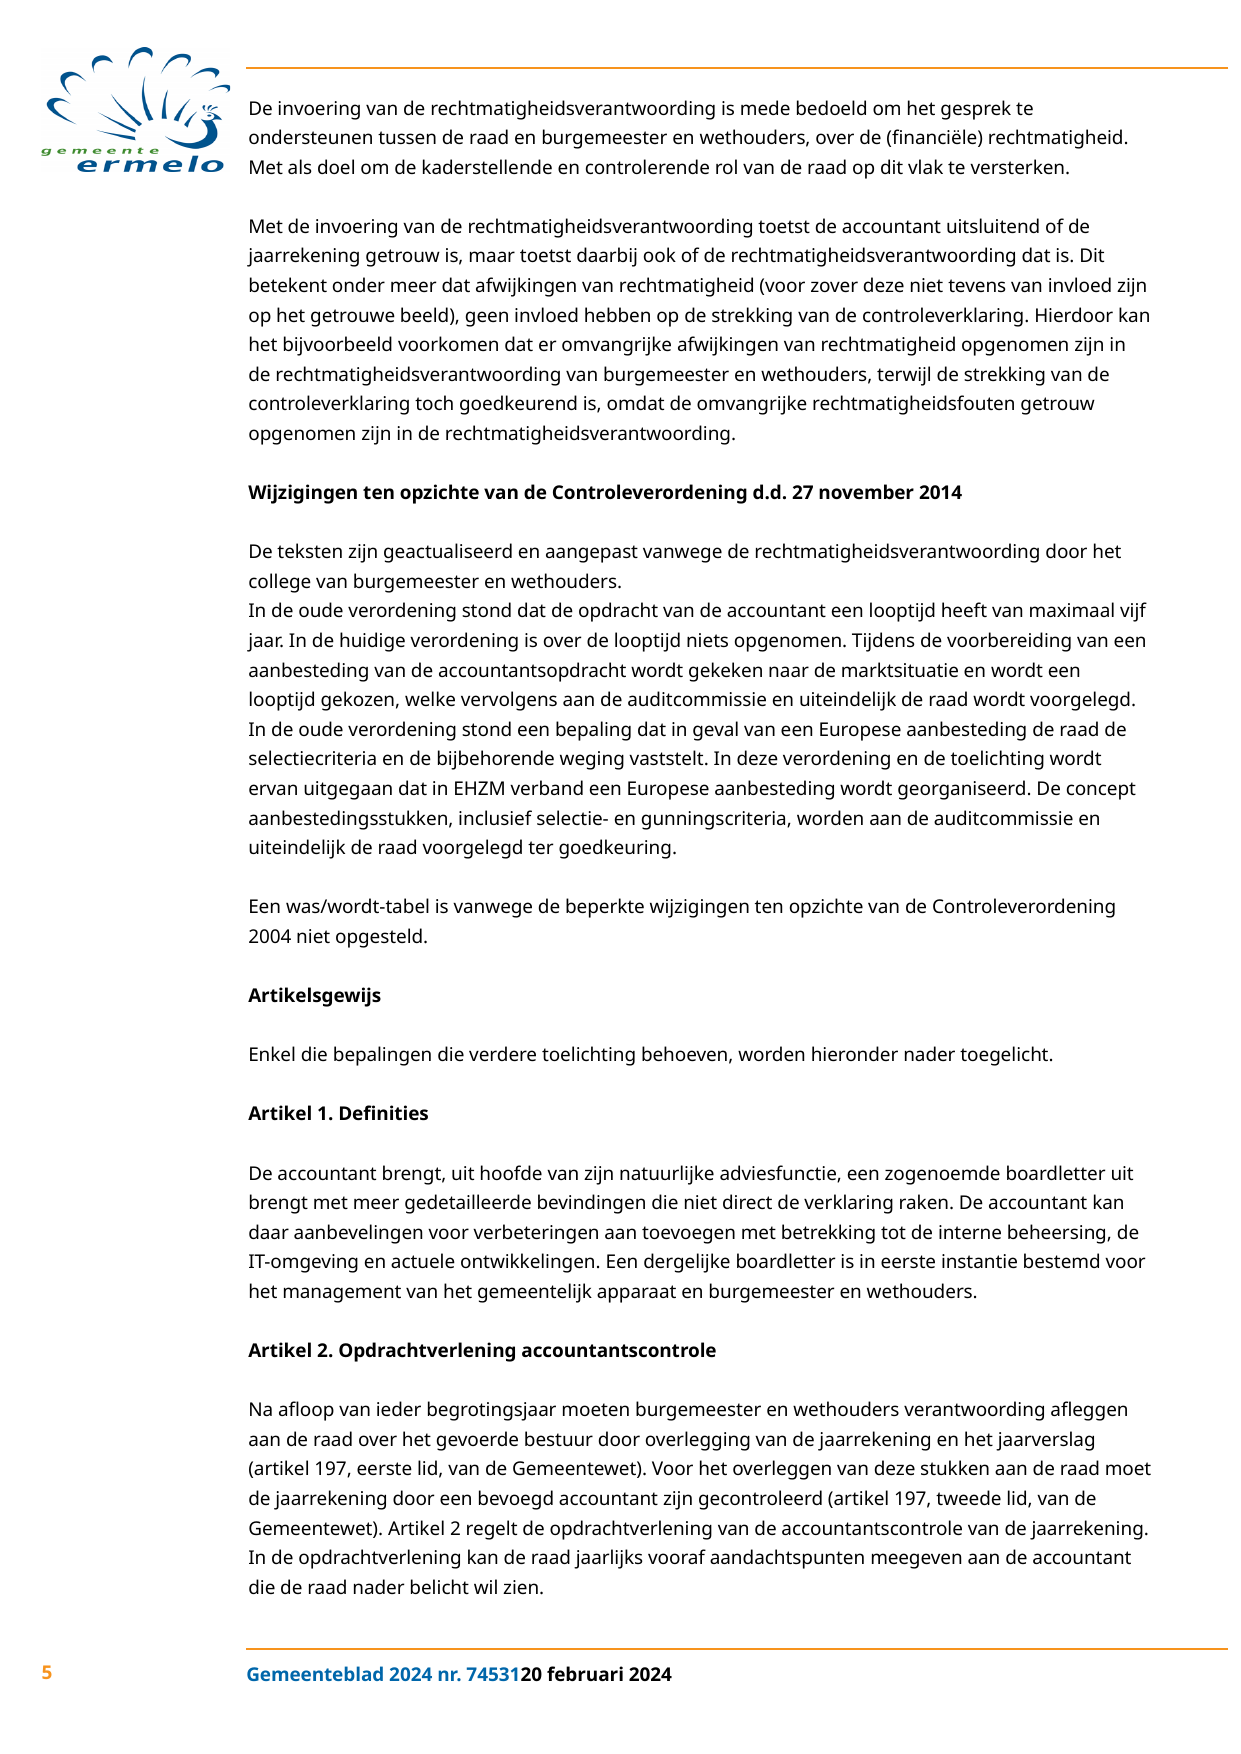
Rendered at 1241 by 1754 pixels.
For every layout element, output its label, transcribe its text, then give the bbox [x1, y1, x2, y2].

text Artikel 1. Definities [248, 1101, 1152, 1126]
picture [41, 47, 231, 172]
text In de oude verordening stond een bepaling dat in geval van een Europese aanbesteding de raad de selectiecriteria en de bijbehorende weging vaststelt. In deze verordening en de toelichting wordt ervan uitgegaan dat in EHZM verband een Europese aanbesteding wordt georganiseerd. De concept aanbestedingsstukken, inclusief selectie- en gunningscriteria, worden aan de auditcommissie en uiteindelijk de raad voorgelegd ter goedkeuring. [248, 716, 1152, 860]
text Artikelsgewijs [248, 982, 1152, 1008]
text In de oude verordening stond dat de opdracht van de accountant een looptijd heeft van maximaal vijf jaar. In de huidige verordening is over de looptijd niets opgenomen. Tijdens de voorbereiding van een aanbesteding van de accountantsopdracht wordt gekeken naar de marktsituatie en wordt een looptijd gekozen, welke vervolgens aan de auditcommissie en uiteindelijk de raad wordt voorgelegd. [248, 598, 1152, 712]
text De invoering van de rechtmatigheidsverantwoording is mede bedoeld om het gesprek te ondersteunen tussen de raad en burgemeester en wethouders, over de (financiële) rechtmatigheid. Met als doel om de kaderstellende en controlerende rol van de raad op dit vlak te versterken. [248, 95, 1152, 180]
text Enkel die bepalingen die verdere toelichting behoeven, worden hieronder nader toegelicht. [248, 1041, 1152, 1067]
text Na afloop van ieder begrotingsjaar moeten burgemeester en wethouders verantwoording afleggen aan de raad over het gevoerde bestuur door overlegging van de jaarrekening en het jaarverslag (artikel 197, eerste lid, van de Gemeentewet). Voor het overleggen van deze stukken aan de raad moet de jaarrekening door een bevoegd accountant zijn gecontroleerd (artikel 197, tweede lid, van de Gemeentewet). Artikel 2 regelt de opdrachtverlening van de accountantscontrole van de jaarrekening. In de opdrachtverlening kan de raad jaarlijks vooraf aandachtspunten meegeven aan de accountant die de raad nader belicht wil zien. [248, 1396, 1152, 1600]
text Met de invoering van de rechtmatigheidsverantwoording toetst de accountant uitsluitend of de jaarrekening getrouw is, maar toetst daarbij ook of de rechtmatigheidsverantwoording dat is. Dit betekent onder meer dat afwijkingen van rechtmatigheid (voor zover deze niet tevens van invloed zijn op het getrouwe beeld), geen invloed hebben op de strekking van de controleverklaring. Hierdoor kan het bijvoorbeeld voorkomen dat er omvangrijke afwijkingen van rechtmatigheid opgenomen zijn in de rechtmatigheidsverantwoording van burgemeester en wethouders, terwijl de strekking van de controleverklaring toch goedkeurend is, omdat de omvangrijke rechtmatigheidsfouten getrouw opgenomen zijn in de rechtmatigheidsverantwoording. [248, 213, 1152, 446]
text De teksten zijn geactualiseerd en aangepast vanwege de rechtmatigheidsverantwoording door het college van burgemeester en wethouders. [248, 538, 1152, 594]
text Artikel 2. Opdrachtverlening accountantscontrole [248, 1337, 1152, 1363]
text Wijzigingen ten opzichte van de Controleverordening d.d. 27 november 2014 [248, 479, 1152, 505]
text De accountant brengt, uit hoofde van zijn natuurlijke adviesfunctie, een zogenoemde boardletter uit brengt met meer gedetailleerde bevindingen die niet direct de verklaring raken. De accountant kan daar aanbevelingen voor verbeteringen aan toevoegen met betrekking tot de interne beheersing, de IT-omgeving en actuele ontwikkelingen. Een dergelijke boardletter is in eerste instantie bestemd voor het management van het gemeentelijk apparaat en burgemeester en wethouders. [248, 1160, 1152, 1304]
text Een was/wordt-tabel is vanwege de beperkte wijzigingen ten opzichte van de Controleverordening 2004 niet opgesteld. [248, 893, 1152, 949]
